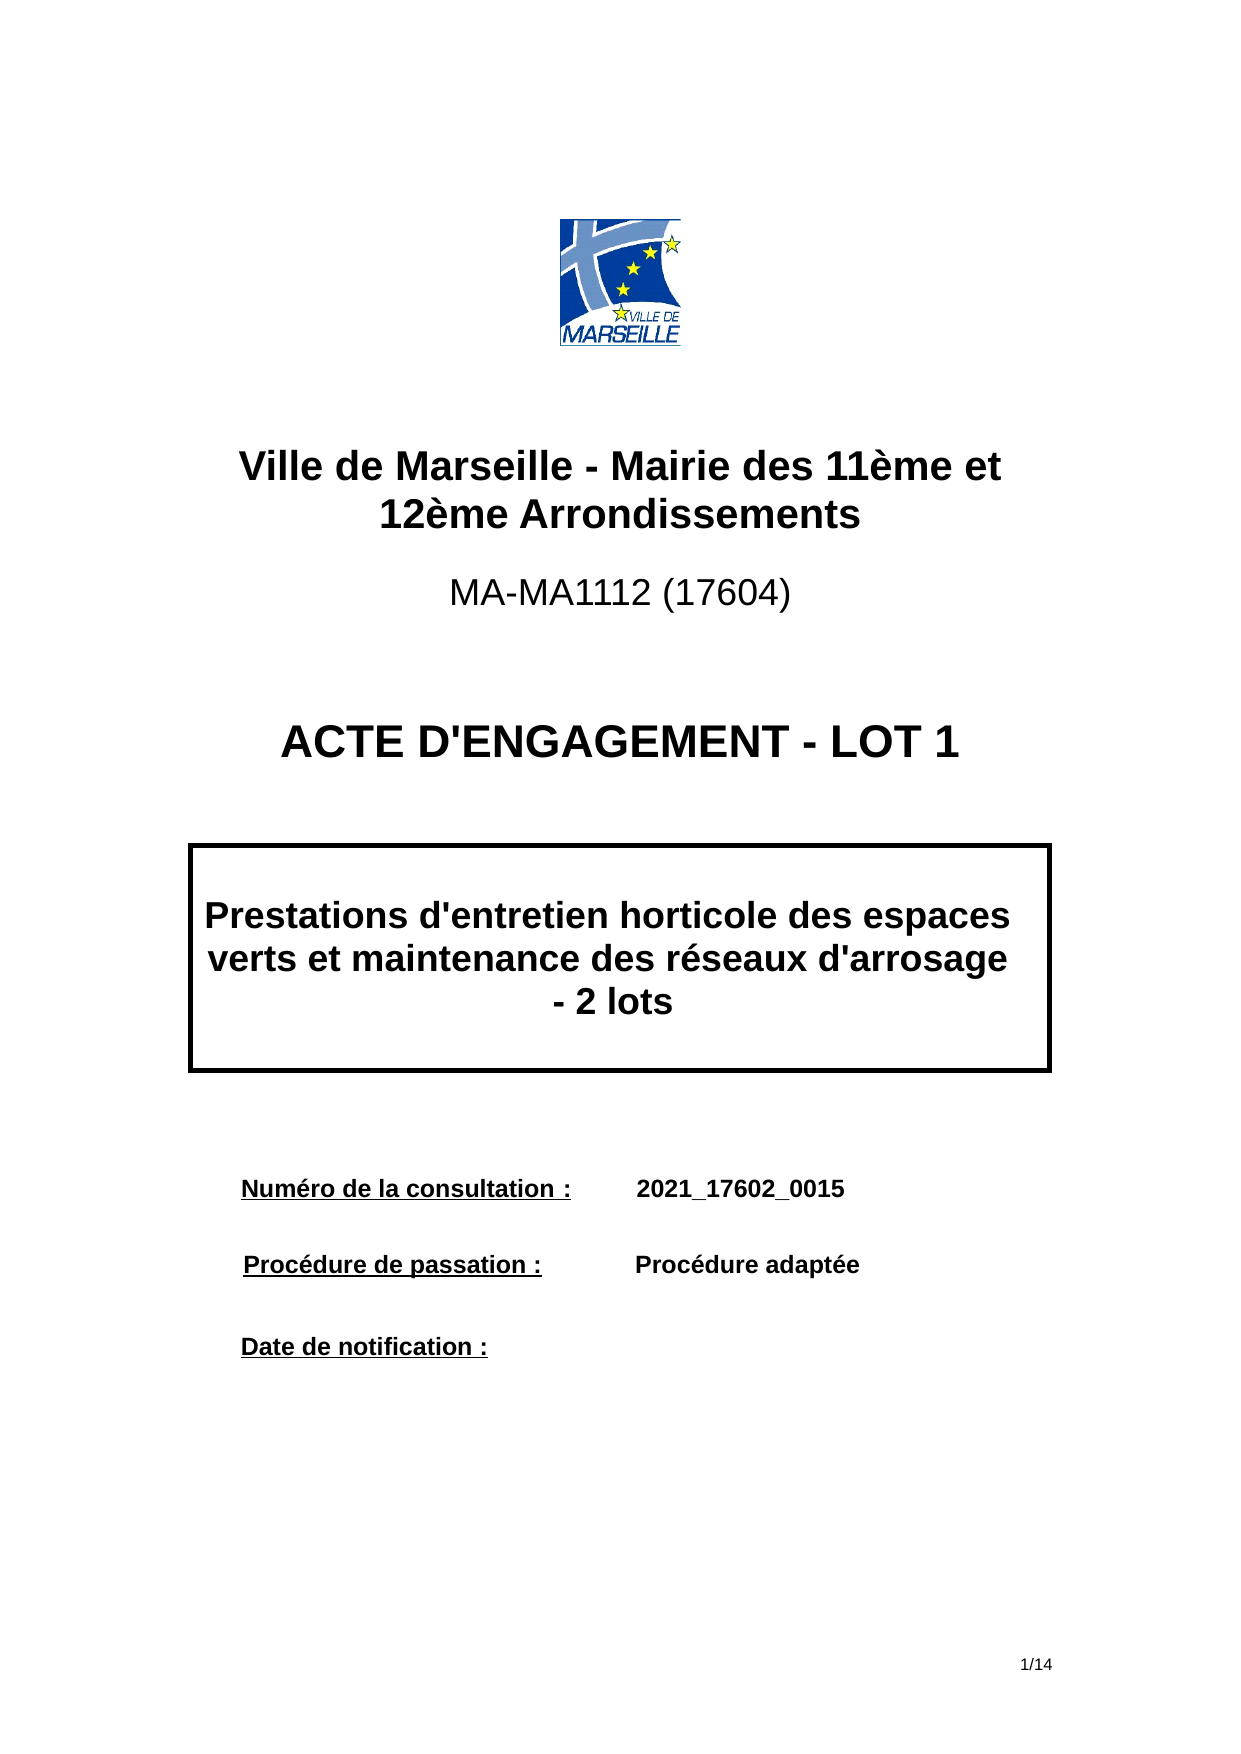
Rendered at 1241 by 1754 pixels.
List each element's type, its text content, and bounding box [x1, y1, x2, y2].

text Procédure de passation : Procédure adaptée [243, 1251, 1052, 1279]
text Numéro de la consultation : 2021_17602_0015 [241, 1174, 1052, 1203]
text Date de notification : [241, 1332, 1052, 1361]
text Ville de Marseille - Mairie des 11ème et 12ème Arrondissements [188, 441, 1052, 537]
text ACTE D'ENGAGEMENT - LOT 1 [188, 714, 1052, 767]
text Prestations d'entretien horticole des espaces verts et maintenance des réseaux d'arrosage - 2 lots [193, 886, 1047, 1023]
text MA-MA1112 (17604) [188, 571, 1052, 614]
